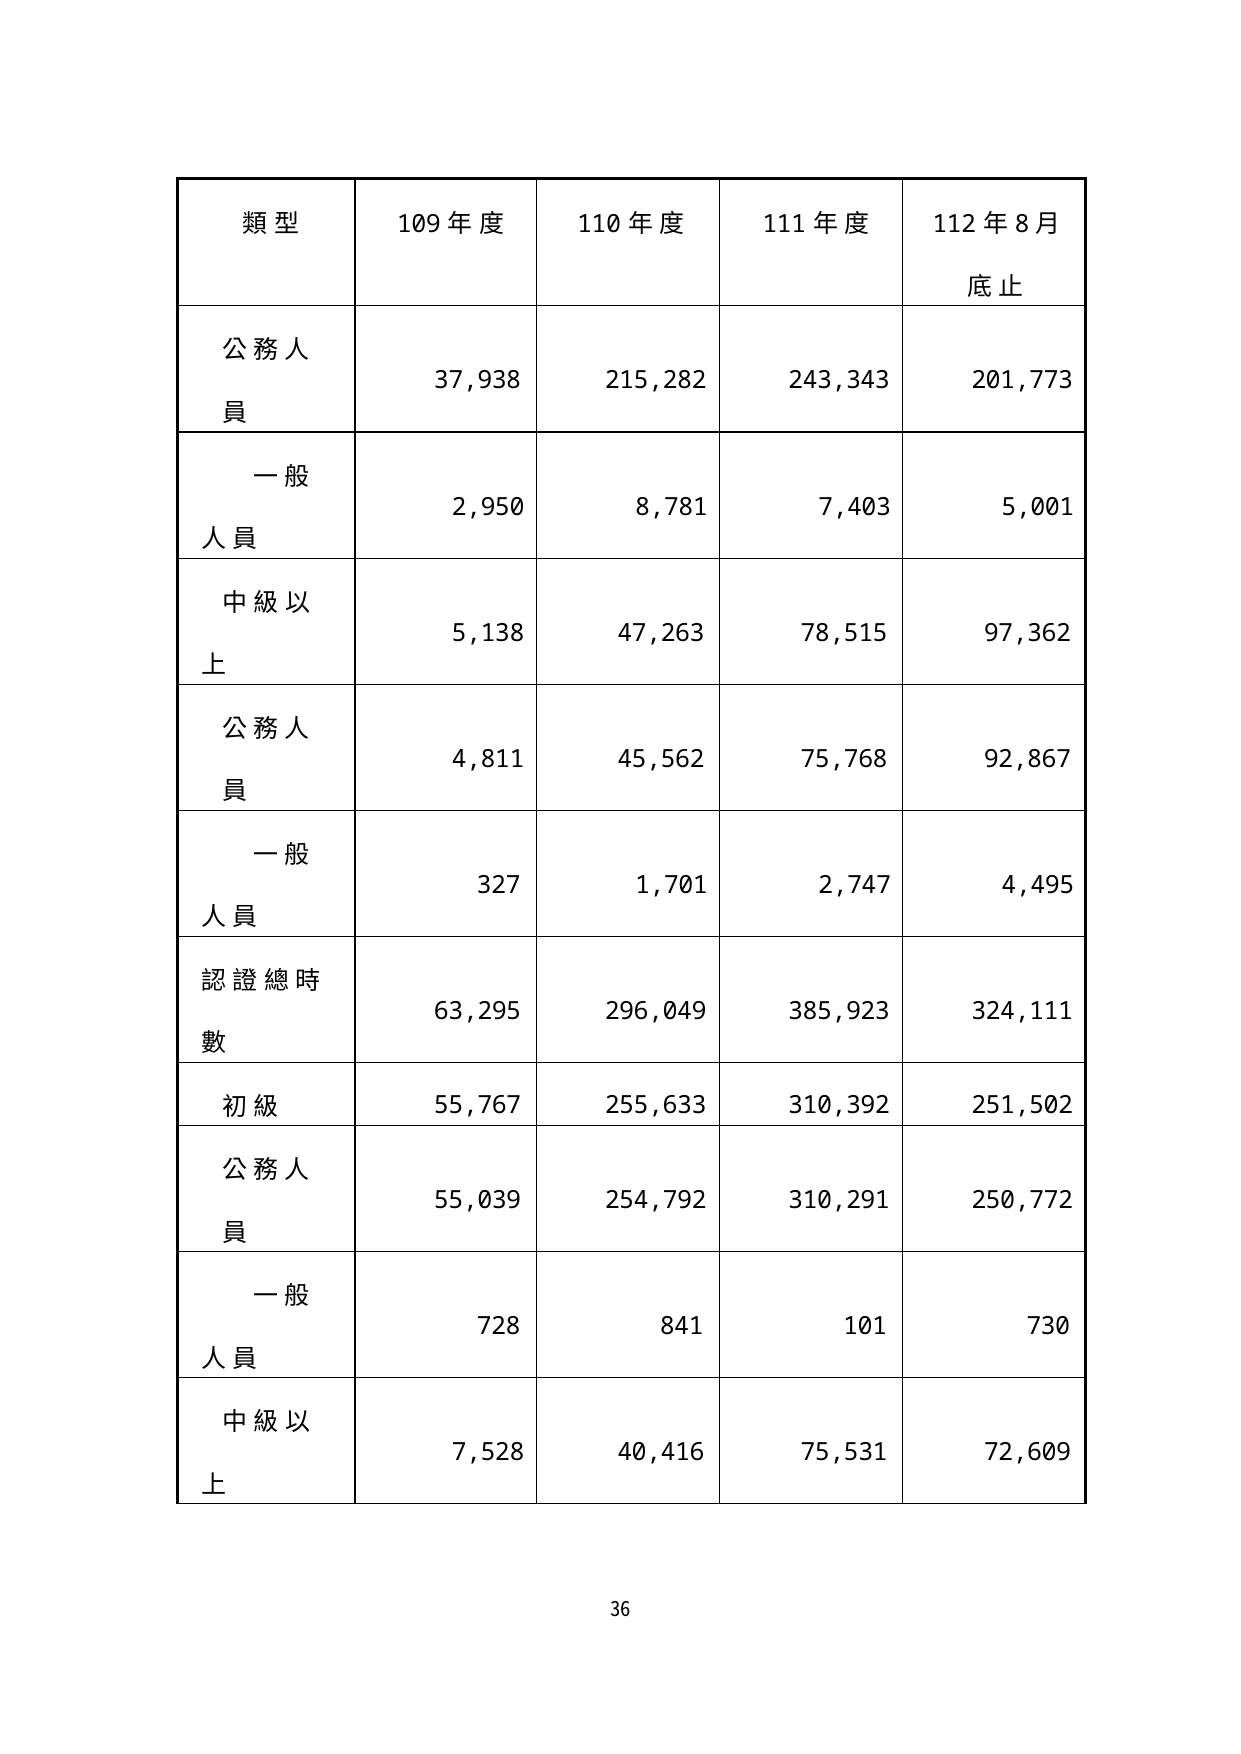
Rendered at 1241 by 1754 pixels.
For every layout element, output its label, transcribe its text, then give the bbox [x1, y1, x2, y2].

table_cell 327 [356, 811, 536, 936]
table_cell 37,938 [356, 306, 536, 431]
table_cell 8,781 [537, 433, 719, 557]
table_cell 5,001 [903, 433, 1084, 557]
table_cell 55,767 [356, 1063, 536, 1125]
table_cell 310,291 [720, 1126, 902, 1251]
table_cell 7,528 [356, 1378, 536, 1503]
table_cell 75,531 [720, 1378, 902, 1503]
table_cell 4,495 [903, 811, 1084, 936]
table_cell 78,515 [720, 559, 902, 683]
table_cell 324,111 [903, 937, 1084, 1062]
table_cell 250,772 [903, 1126, 1084, 1251]
table_cell 2,747 [720, 811, 902, 936]
table_cell 5,138 [356, 559, 536, 683]
table_cell 201,773 [903, 306, 1084, 431]
table_header 112年8月底止 [903, 180, 1084, 305]
table_cell 公務人員 [179, 1126, 354, 1251]
table_cell 730 [903, 1252, 1084, 1377]
table_cell 1,701 [537, 811, 719, 936]
table_cell 55,039 [356, 1126, 536, 1251]
table_cell 63,295 [356, 937, 536, 1062]
table_header 類型 [179, 180, 354, 305]
table_cell 254,792 [537, 1126, 719, 1251]
table_cell 296,049 [537, 937, 719, 1062]
table_cell 認證總時數 [179, 937, 354, 1062]
table_cell 215,282 [537, 306, 719, 431]
table_cell 中級以上 [179, 1378, 354, 1503]
table_cell 一般人員 [179, 1252, 354, 1377]
table_cell 40,416 [537, 1378, 719, 1503]
table_cell 一般人員 [179, 811, 354, 936]
table_cell 255,633 [537, 1063, 719, 1125]
table_cell 47,263 [537, 559, 719, 683]
table_cell 公務人員 [179, 685, 354, 809]
table_header 111年度 [720, 180, 902, 305]
table_cell 92,867 [903, 685, 1084, 809]
table_cell 2,950 [356, 433, 536, 557]
table_header 109年度 [356, 180, 536, 305]
table_cell 72,609 [903, 1378, 1084, 1503]
table_cell 310,392 [720, 1063, 902, 1125]
table_cell 385,923 [720, 937, 902, 1062]
table_cell 728 [356, 1252, 536, 1377]
table_cell 841 [537, 1252, 719, 1377]
table_cell 101 [720, 1252, 902, 1377]
table_cell 243,343 [720, 306, 902, 431]
table_cell 97,362 [903, 559, 1084, 683]
table_header 110年度 [537, 180, 719, 305]
table_cell 7,403 [720, 433, 902, 557]
table_cell 251,502 [903, 1063, 1084, 1125]
table_cell 75,768 [720, 685, 902, 809]
table_cell 初級 [179, 1063, 354, 1125]
table_cell 一般人員 [179, 433, 354, 557]
table_cell 4,811 [356, 685, 536, 809]
table_cell 45,562 [537, 685, 719, 809]
table_cell 中級以上 [179, 559, 354, 683]
table_cell 公務人員 [179, 306, 354, 431]
